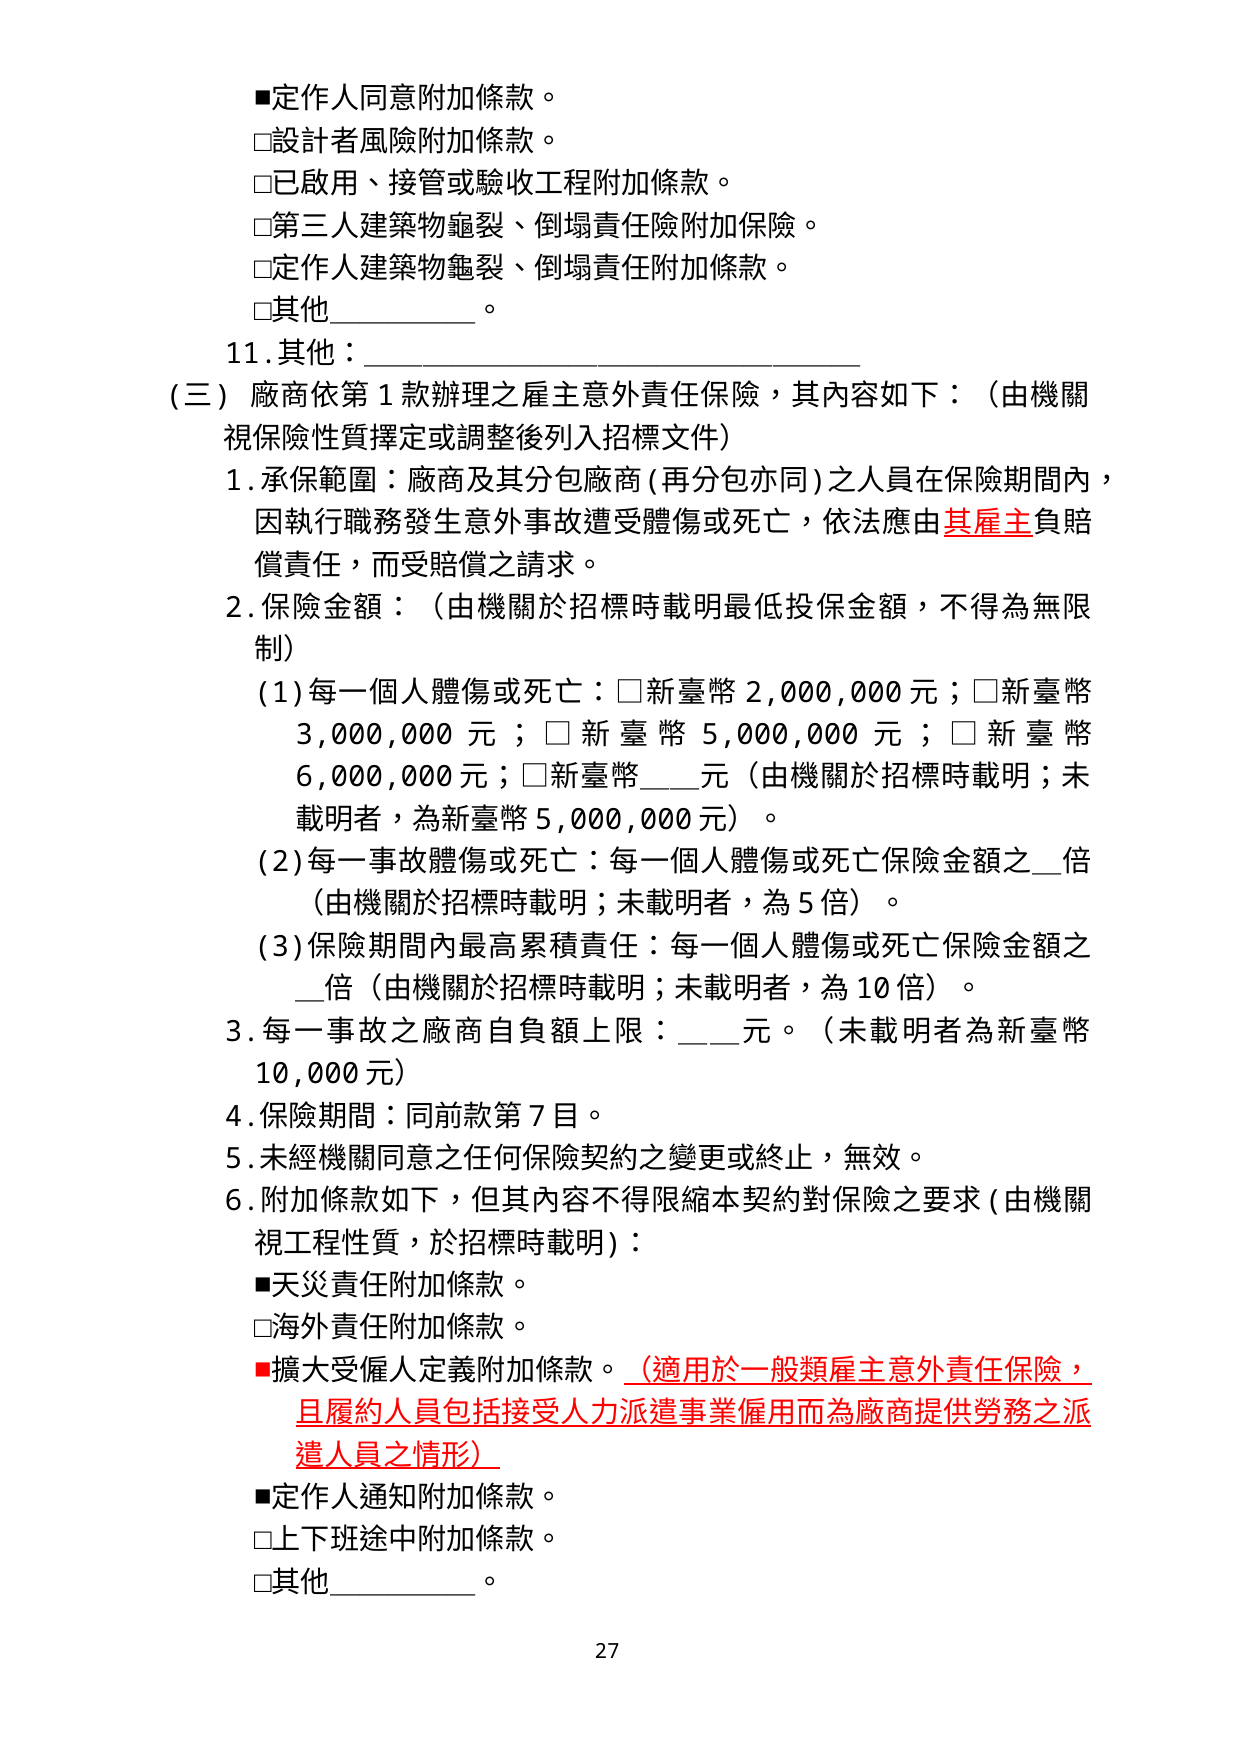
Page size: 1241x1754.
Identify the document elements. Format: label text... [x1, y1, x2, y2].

text □定作人建築物龜裂、倒塌責任附加條款。 [254, 244, 1092, 287]
text □其他＿＿＿＿＿。 [254, 1558, 1092, 1601]
text (2)每一事故體傷或死亡：每一個人體傷或死亡保險金額之＿倍（由機關於招標時載明；未載明者，為5倍）。 [254, 838, 1092, 922]
text ■天災責任附加條款。 [254, 1262, 1092, 1304]
text 1.承保範圍：廠商及其分包廠商(再分包亦同)之人員在保險期間內，因執行職務發生意外事故遭受體傷或死亡，依法應由其雇主負賠償責任，而受賠償之請求。 [224, 456, 1092, 583]
text □海外責任附加條款。 [254, 1304, 1092, 1346]
text 2.保險金額：（由機關於招標時載明最低投保金額，不得為無限制） [224, 583, 1092, 668]
text (三) 廠商依第1款辦理之雇主意外責任保險，其內容如下：（由機關視保險性質擇定或調整後列入招標文件） [165, 372, 1092, 456]
text ■定作人通知附加條款。 [254, 1473, 1092, 1516]
text □第三人建築物龜裂、倒塌責任險附加保險。 [254, 202, 1092, 244]
text □設計者風險附加條款。 [254, 117, 1092, 160]
text (1)每一個人體傷或死亡：□新臺幣2,000,000元；□新臺幣3,000,000元；□新臺幣5,000,000元；□新臺幣6,000,000元；□新臺幣＿＿元（由機關於招標時載明；未載明者，為新臺幣5,000,000元）。 [254, 668, 1092, 838]
text (3)保險期間內最高累積責任：每一個人體傷或死亡保險金額之＿倍（由機關於招標時載明；未載明者，為10倍）。 [254, 922, 1092, 1007]
text 6.附加條款如下，但其內容不得限縮本契約對保險之要求(由機關視工程性質，於招標時載明)： [224, 1177, 1092, 1262]
text 5.未經機關同意之任何保險契約之變更或終止，無效。 [224, 1134, 1092, 1177]
text ■定作人同意附加條款。 [254, 75, 1092, 117]
text □上下班途中附加條款。 [254, 1516, 1092, 1558]
text □已啟用、接管或驗收工程附加條款。 [254, 160, 1092, 202]
text 11.其他：＿＿＿＿＿＿＿＿＿＿＿＿＿＿＿＿＿ [224, 329, 1092, 372]
text 4.保險期間：同前款第7目。 [224, 1092, 1092, 1134]
text ■擴大受僱人定義附加條款。（適用於一般類雇主意外責任保險，且履約人員包括接受人力派遣事業僱用而為廠商提供勞務之派遣人員之情形） [254, 1346, 1092, 1473]
text 3.每一事故之廠商自負額上限：＿＿元。（未載明者為新臺幣10,000元） [224, 1007, 1092, 1092]
text □其他＿＿＿＿＿。 [254, 287, 1092, 329]
